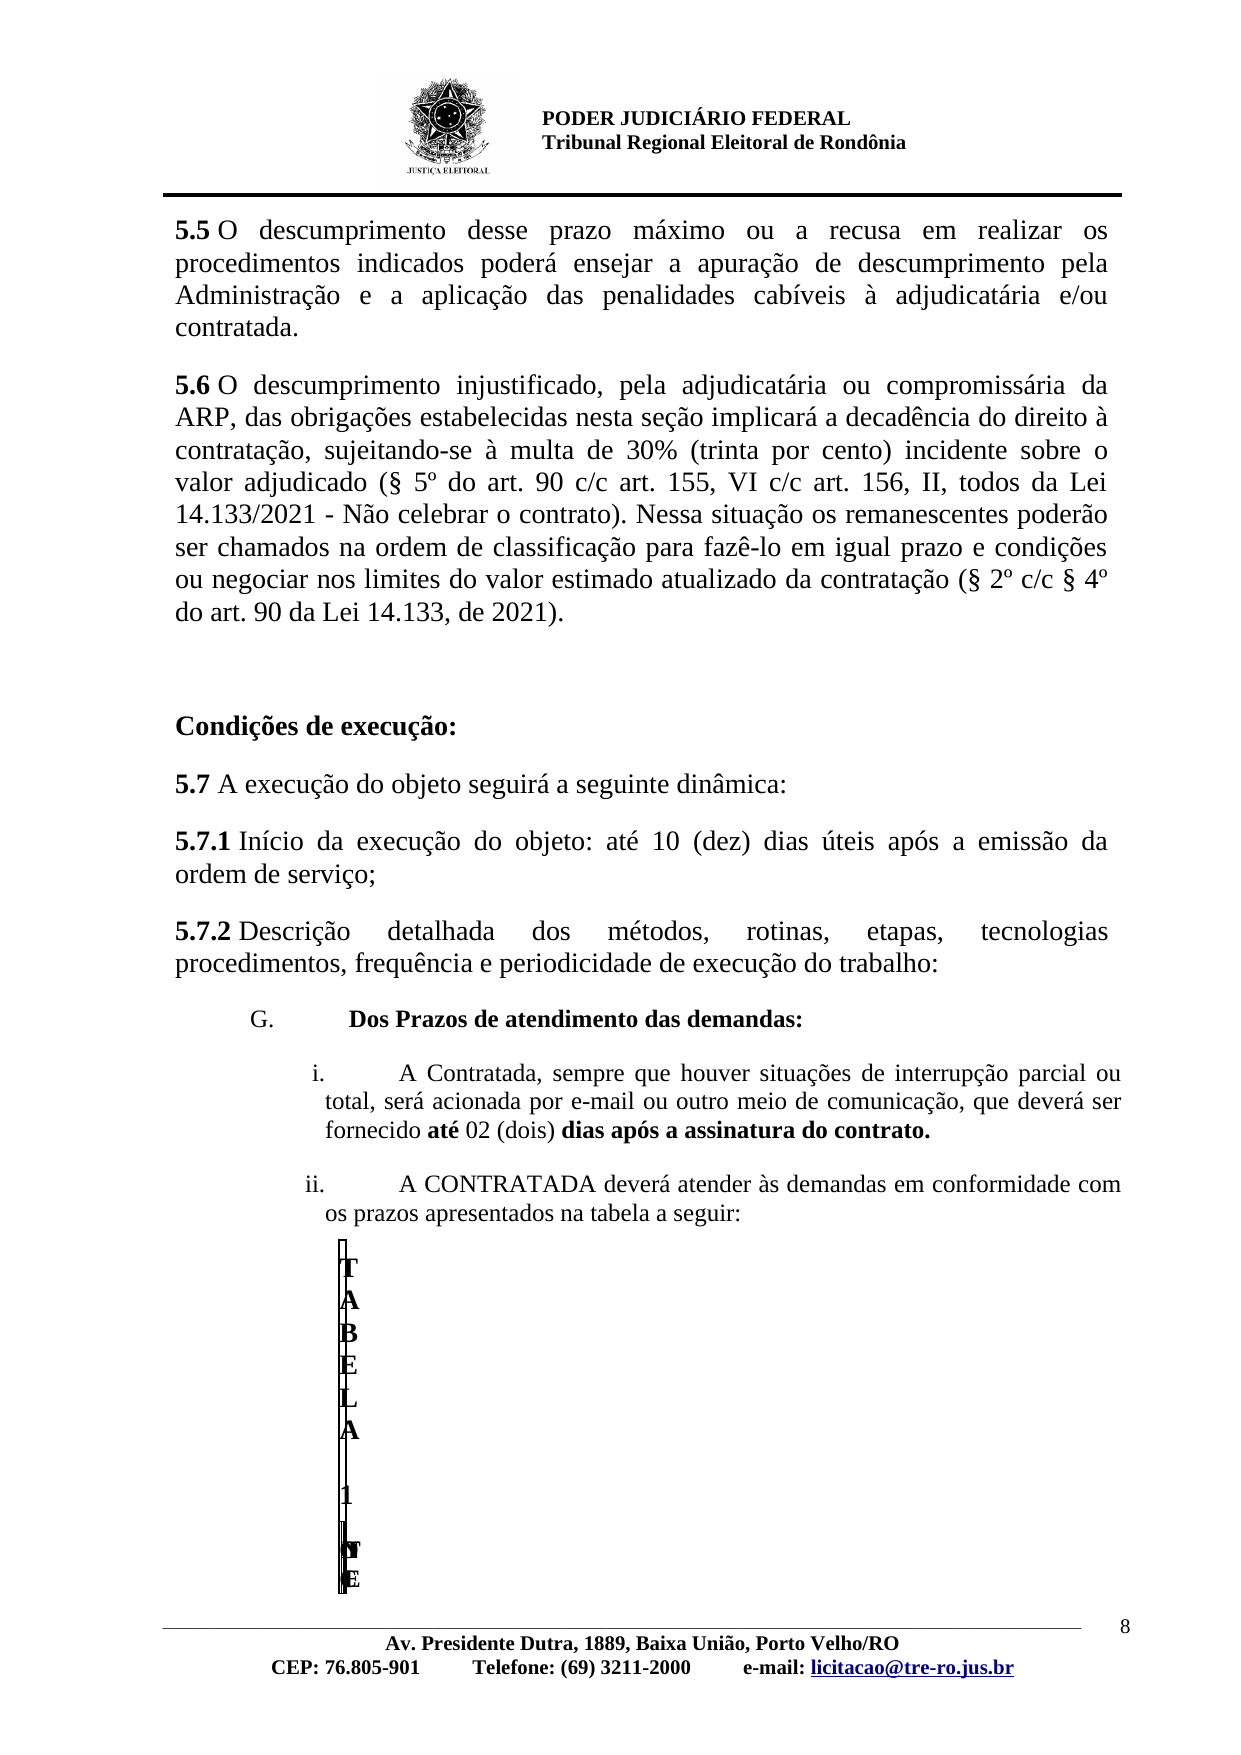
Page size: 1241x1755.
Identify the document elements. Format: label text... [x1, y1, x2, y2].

text 5.7.2 Descrição detalhada dos métodos, rotinas, etapas, tecnologias procedimentos, frequência e periodicidade de execução do trabalho: [175, 914, 1110, 979]
text 5.6 O descumprimento injustificado, pela adjudicatária ou compromissária da ARP, das obrigações estabelecidas nesta seção implicará a decadência do direito à contratação, sujeitando-se à multa de 30% (trinta por cento) incidente sobre o valor adjudicado (§ 5º do art. 90 c/c art. 155, VI c/c art. 156, II, todos da Lei 14.133/2021 - Não celebrar o contrato). Nessa situação os remanescentes poderão ser chamados na ordem de classificação para fazê-lo em igual prazo e condições ou negociar nos limites do valor estimado atualizado da contratação (§ 2º c/c § 4º do art. 90 da Lei 14.133, de 2021). [175, 368, 1110, 627]
text 5.5 O descumprimento desse prazo máximo ou a recusa em realizar os procedimentos indicados poderá ensejar a apuração de descumprimento pela Administração e a aplicação das penalidades cabíveis à adjudicatária e/ou contratada. [175, 213, 1110, 343]
text 5.7 A execução do objeto seguirá a seguinte dinâmica: [175, 767, 1110, 799]
table_header TABELA 1 [340, 1260, 345, 1308]
text 5.7.1 Início da execução do objeto: até 10 (dez) dias úteis após a emissão da ordem de serviço; [175, 824, 1110, 889]
list A Contratada, sempre que houver situações de interrupção parcial ou total, será acionada por e-mail ou outro meio de comunicação, que deverá ser fornecido até 02 (dois) dias após a assinatura do contrato. [325, 1058, 1122, 1144]
list Dos Prazos de atendimento das demandas:​​ [250, 1004, 1122, 1033]
list A CONTRATADA deverá atender às demandas em conformidade com os prazos apresentados na tabela a seguir: [325, 1169, 1122, 1226]
text Condições de execução: [175, 709, 1110, 742]
table_header TABELA 1 [340, 1439, 345, 1521]
